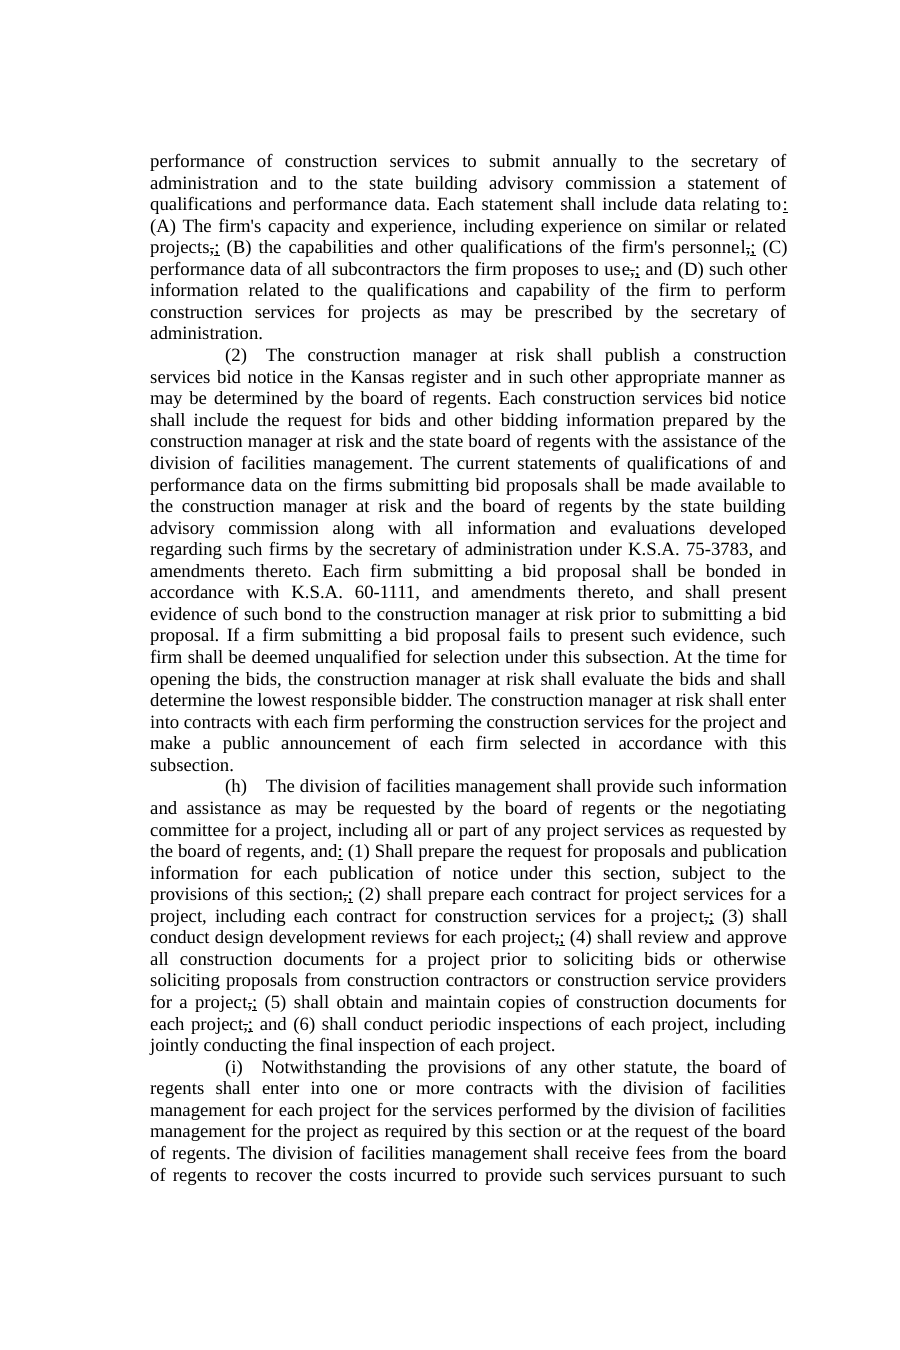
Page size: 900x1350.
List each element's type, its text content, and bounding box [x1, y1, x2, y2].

text performance of construction services to submit annually to the secretary of administration and to the state building advisory commission a statement of qualifications and performance data. Each statement shall include data relating to: (A) The firm's capacity and experience, including experience on similar or related projects,; (B) the capabilities and other qualifications of the firm's personnel,; (C) performance data of all subcontractors the firm proposes to use,; and (D) such other information related to the qualifications and capability of the firm to perform construction services for projects as may be prescribed by the secretary of administration. [150, 150, 787, 344]
text (2) The construction manager at risk shall publish a construction services bid notice in the Kansas register and in such other appropriate manner as may be determined by the board of regents. Each construction services bid notice shall include the request for bids and other bidding information prepared by the construction manager at risk and the state board of regents with the assistance of the division of facilities management. The current statements of qualifications of and performance data on the firms submitting bid proposals shall be made available to the construction manager at risk and the board of regents by the state building advisory commission along with all information and evaluations developed regarding such firms by the secretary of administration under K.S.A. 75-3783, and amendments thereto. Each firm submitting a bid proposal shall be bonded in accordance with K.S.A. 60-1111, and amendments thereto, and shall present evidence of such bond to the construction manager at risk prior to submitting a bid proposal. If a firm submitting a bid proposal fails to present such evidence, such firm shall be deemed unqualified for selection under this subsection. At the time for opening the bids, the construction manager at risk shall evaluate the bids and shall determine the lowest responsible bidder. The construction manager at risk shall enter into contracts with each firm performing the construction services for the project and make a public announcement of each firm selected in accordance with this subsection. [150, 344, 787, 775]
text (h) The division of facilities management shall provide such information and assistance as may be requested by the board of regents or the negotiating committee for a project, including all or part of any project services as requested by the board of regents, and: (1) Shall prepare the request for proposals and publication information for each publication of notice under this section, subject to the provisions of this section,; (2) shall prepare each contract for project services for a project, including each contract for construction services for a project,; (3) shall conduct design development reviews for each project,; (4) shall review and approve all construction documents for a project prior to soliciting bids or otherwise soliciting proposals from construction contractors or construction service providers for a project,; (5) shall obtain and maintain copies of construction documents for each project,; and (6) shall conduct periodic inspections of each project, including jointly conducting the final inspection of each project. [150, 775, 787, 1056]
text (i) Notwithstanding the provisions of any other statute, the board of regents shall enter into one or more contracts with the division of facilities management for each project for the services performed by the division of facilities management for the project as required by this section or at the request of the board of regents. The division of facilities management shall receive fees from the board of regents to recover the costs incurred to provide such services pursuant to such [150, 1056, 787, 1185]
